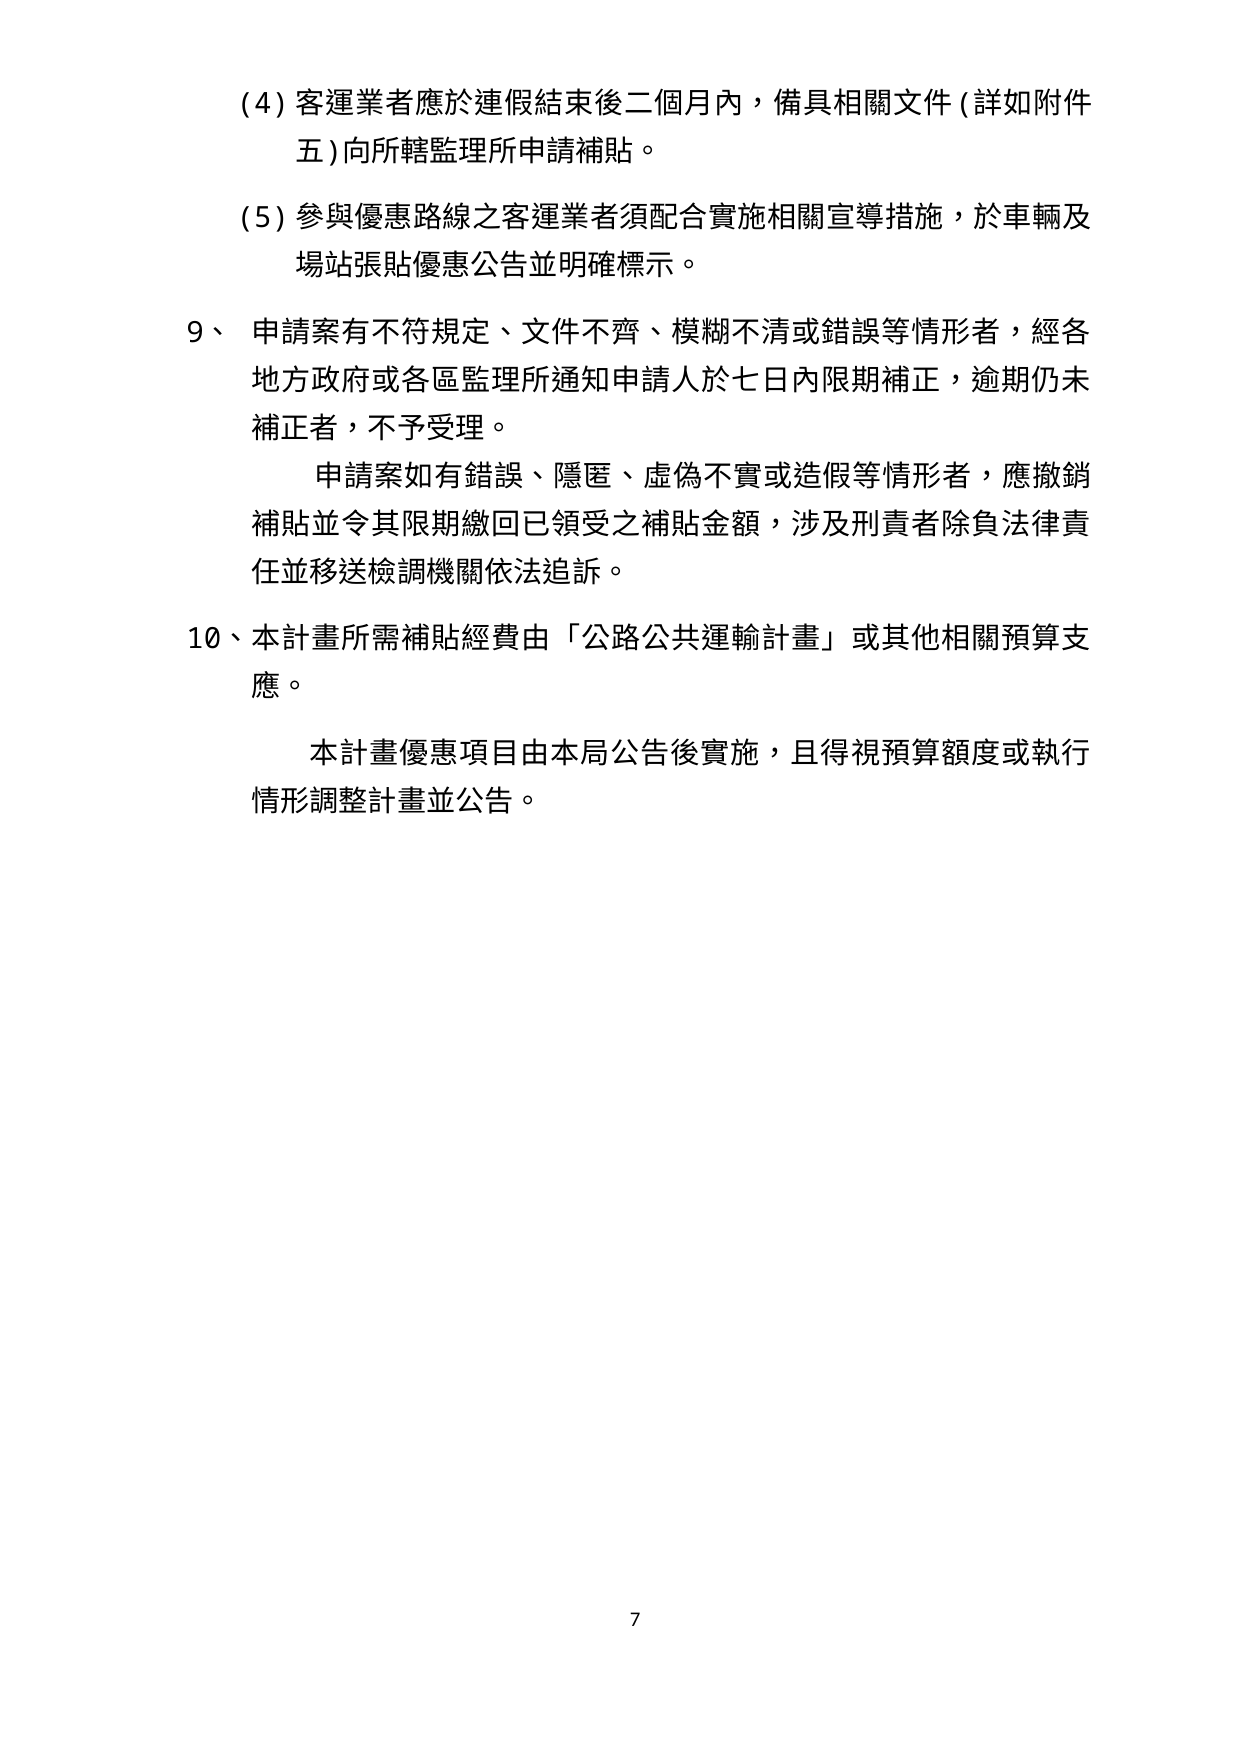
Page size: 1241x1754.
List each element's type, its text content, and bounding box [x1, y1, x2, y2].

text 申請案如有錯誤、隱匿、虛偽不實或造假等情形者，應撤銷補貼並令其限期繳回已領受之補貼金額，涉及刑責者除負法律責任並移送檢調機關依法追訴。 [251, 448, 1092, 592]
text 本計畫優惠項目由本局公告後實施，且得視預算額度或執行情形調整計畫並公告。 [251, 725, 1092, 821]
list 客運業者應於連假結束後二個月內，備具相關文件(詳如附件五)向所轄監理所申請補貼。 [236, 75, 1092, 171]
list 申請案有不符規定、文件不齊、模糊不清或錯誤等情形者，經各地方政府或各區監理所通知申請人於七日內限期補正，逾期仍未補正者，不予受理。 [186, 304, 1092, 448]
list 參與優惠路線之客運業者須配合實施相關宣導措施，於車輛及場站張貼優惠公告並明確標示。 [236, 189, 1092, 285]
list 本計畫所需補貼經費由「公路公共運輸計畫」或其他相關預算支應。 [186, 610, 1092, 706]
